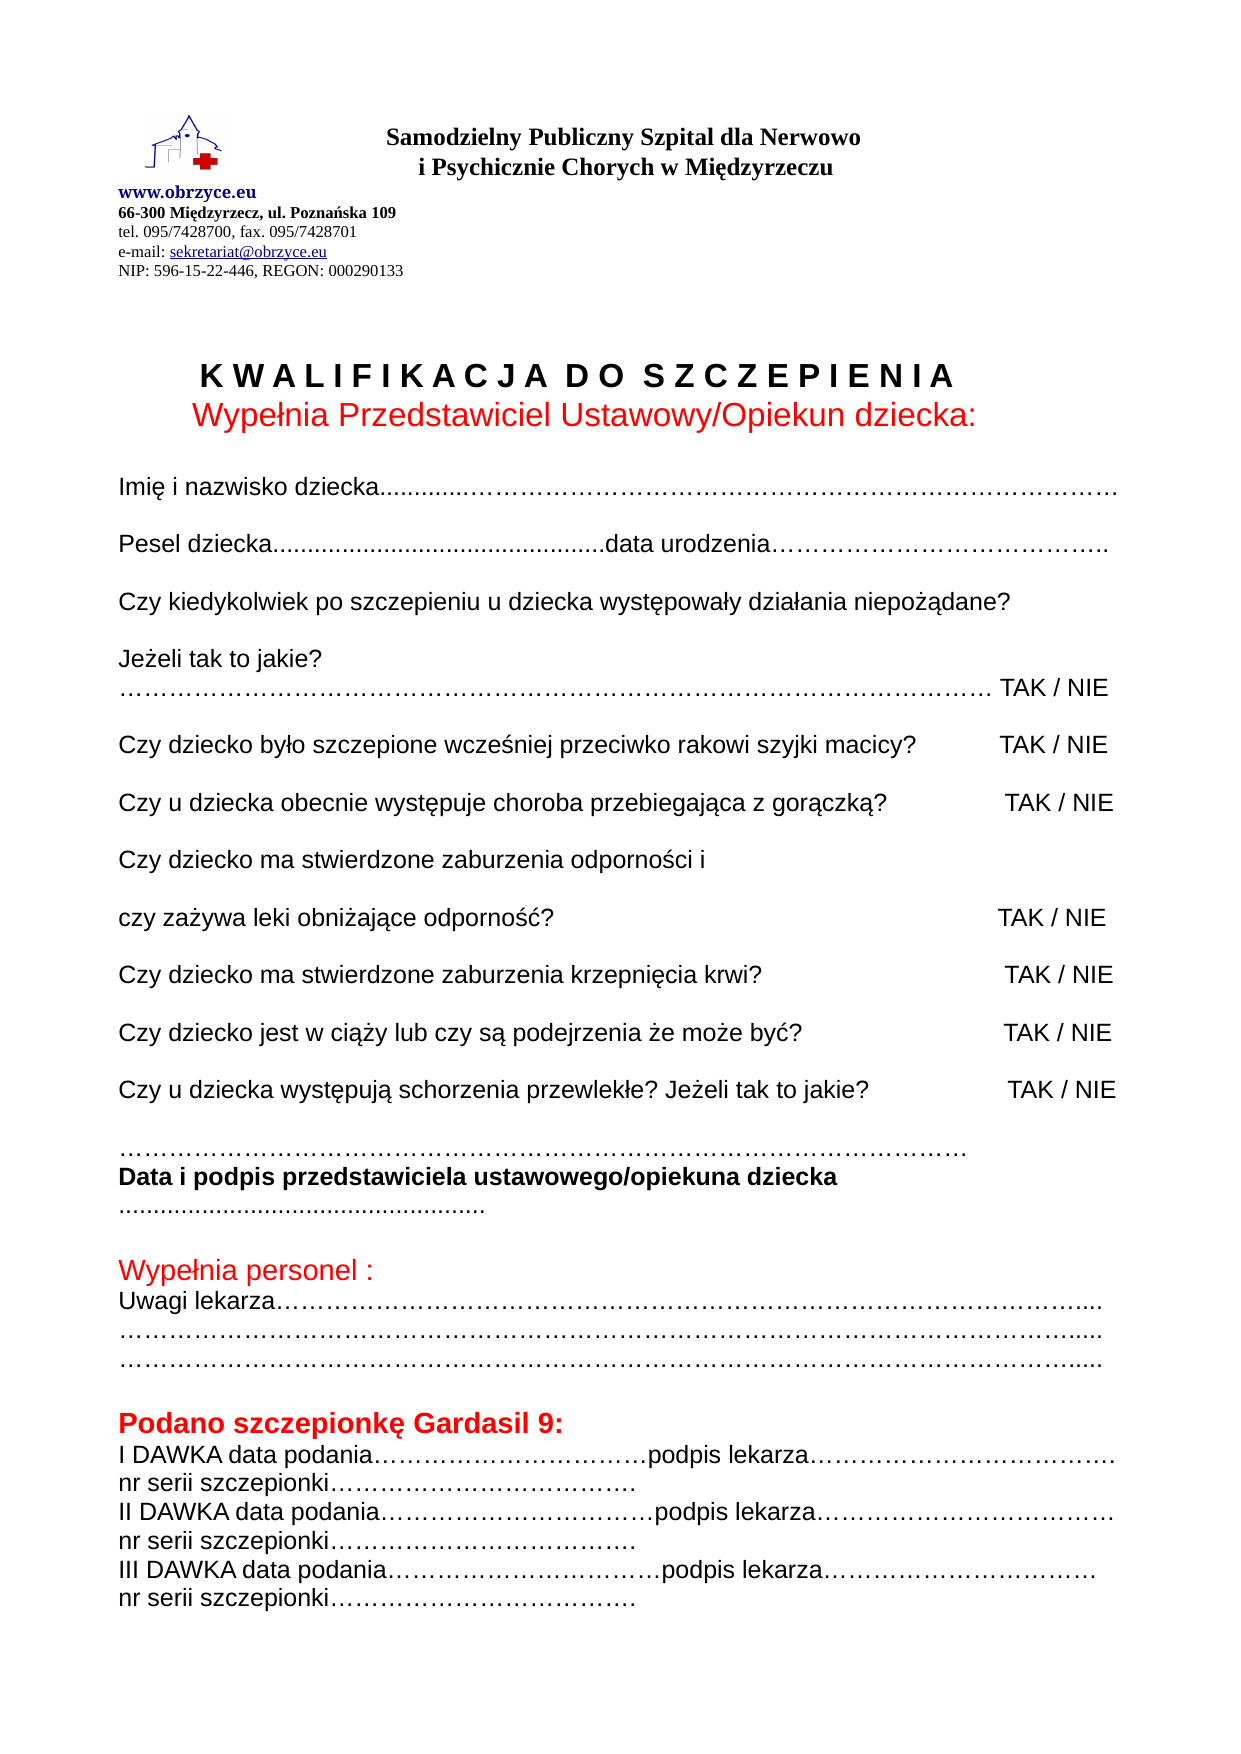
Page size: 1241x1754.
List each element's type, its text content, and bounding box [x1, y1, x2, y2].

text Jeżeli tak to jakie? [118, 644, 1122, 673]
text Uwagi lekarza…………………………………………………………………………………….... [118, 1286, 1122, 1315]
text Data i podpis przedstawiciela ustawowego/opiekuna dziecka ..................................................... [118, 1162, 1122, 1219]
text Samodzielny Publiczny Szpital dla Nerwowo [228, 118, 1122, 152]
text Czy dziecko ma stwierdzone zaburzenia krzepnięcia krwi? TAK / NIE [118, 961, 1122, 989]
text i Psychicznie Chorych w Międzyrzeczu [118, 152, 1122, 180]
text II DAWKA data podania……………………………podpis lekarza……………………………… [118, 1497, 1122, 1526]
text 66-300 Międzyrzecz, ul. Poznańska 109 [118, 203, 1122, 222]
text Czy u dziecka występują schorzenia przewlekłe? Jeżeli tak to jakie? TAK / NIE [118, 1076, 1122, 1104]
text …………………………………………………………………………………………… TAK / NIE [118, 673, 1122, 702]
text Czy u dziecka obecnie występuje choroba przebiegająca z gorączką? TAK / NIE [118, 788, 1122, 817]
text Czy kiedykolwiek po szczepieniu u dziecka występowały działania niepożądane? [118, 587, 1122, 616]
text Podano szczepionkę Gardasil 9: [118, 1406, 1122, 1440]
text Czy dziecko ma stwierdzone zaburzenia odporności i [118, 846, 1122, 874]
text Czy dziecko było szczepione wcześniej przeciwko rakowi szyjki macicy? TAK / NIE [118, 731, 1122, 759]
text Imię i nazwisko dziecka.............…………………………………………………………………… [118, 472, 1122, 501]
text www.obrzyce.eu [118, 180, 1122, 203]
text I DAWKA data podania……………………………podpis lekarza………………………………. [118, 1440, 1122, 1468]
text czy zażywa leki obniżające odporność? TAK / NIE [118, 903, 1122, 932]
text K W A L I F I K A C J A D O S Z C Z E P I E N I A [118, 356, 1122, 395]
text Czy dziecko jest w ciąży lub czy są podejrzenia że może być? TAK / NIE [118, 1018, 1122, 1047]
text ……………………………………………………………………………………………………..... [118, 1315, 1122, 1344]
text tel. 095/7428700, fax. 095/7428701 [118, 222, 1122, 241]
text nr serii szczepionki………………………………. [118, 1583, 1122, 1612]
text Pesel dziecka................................................data urodzenia………………………………….. [118, 529, 1122, 558]
text e-mail: sekretariat@obrzyce.eu [118, 241, 1122, 261]
text nr serii szczepionki………………………………. [118, 1526, 1122, 1555]
text ……………………………………………………………………………………………………..... [118, 1344, 1122, 1373]
text Wypełnia Przedstawiciel Ustawowy/Opiekun dziecka: [118, 395, 1122, 433]
text III DAWKA data podania……………………………podpis lekarza…………………………… [118, 1555, 1122, 1583]
text Wypełnia personel : [118, 1253, 1122, 1286]
text [118, 118, 143, 152]
text nr serii szczepionki………………………………. [118, 1468, 1122, 1497]
text NIP: 596-15-22-446, REGON: 000290133 [118, 261, 1122, 280]
text ………………………………………………………………………………………… [118, 1133, 1122, 1162]
